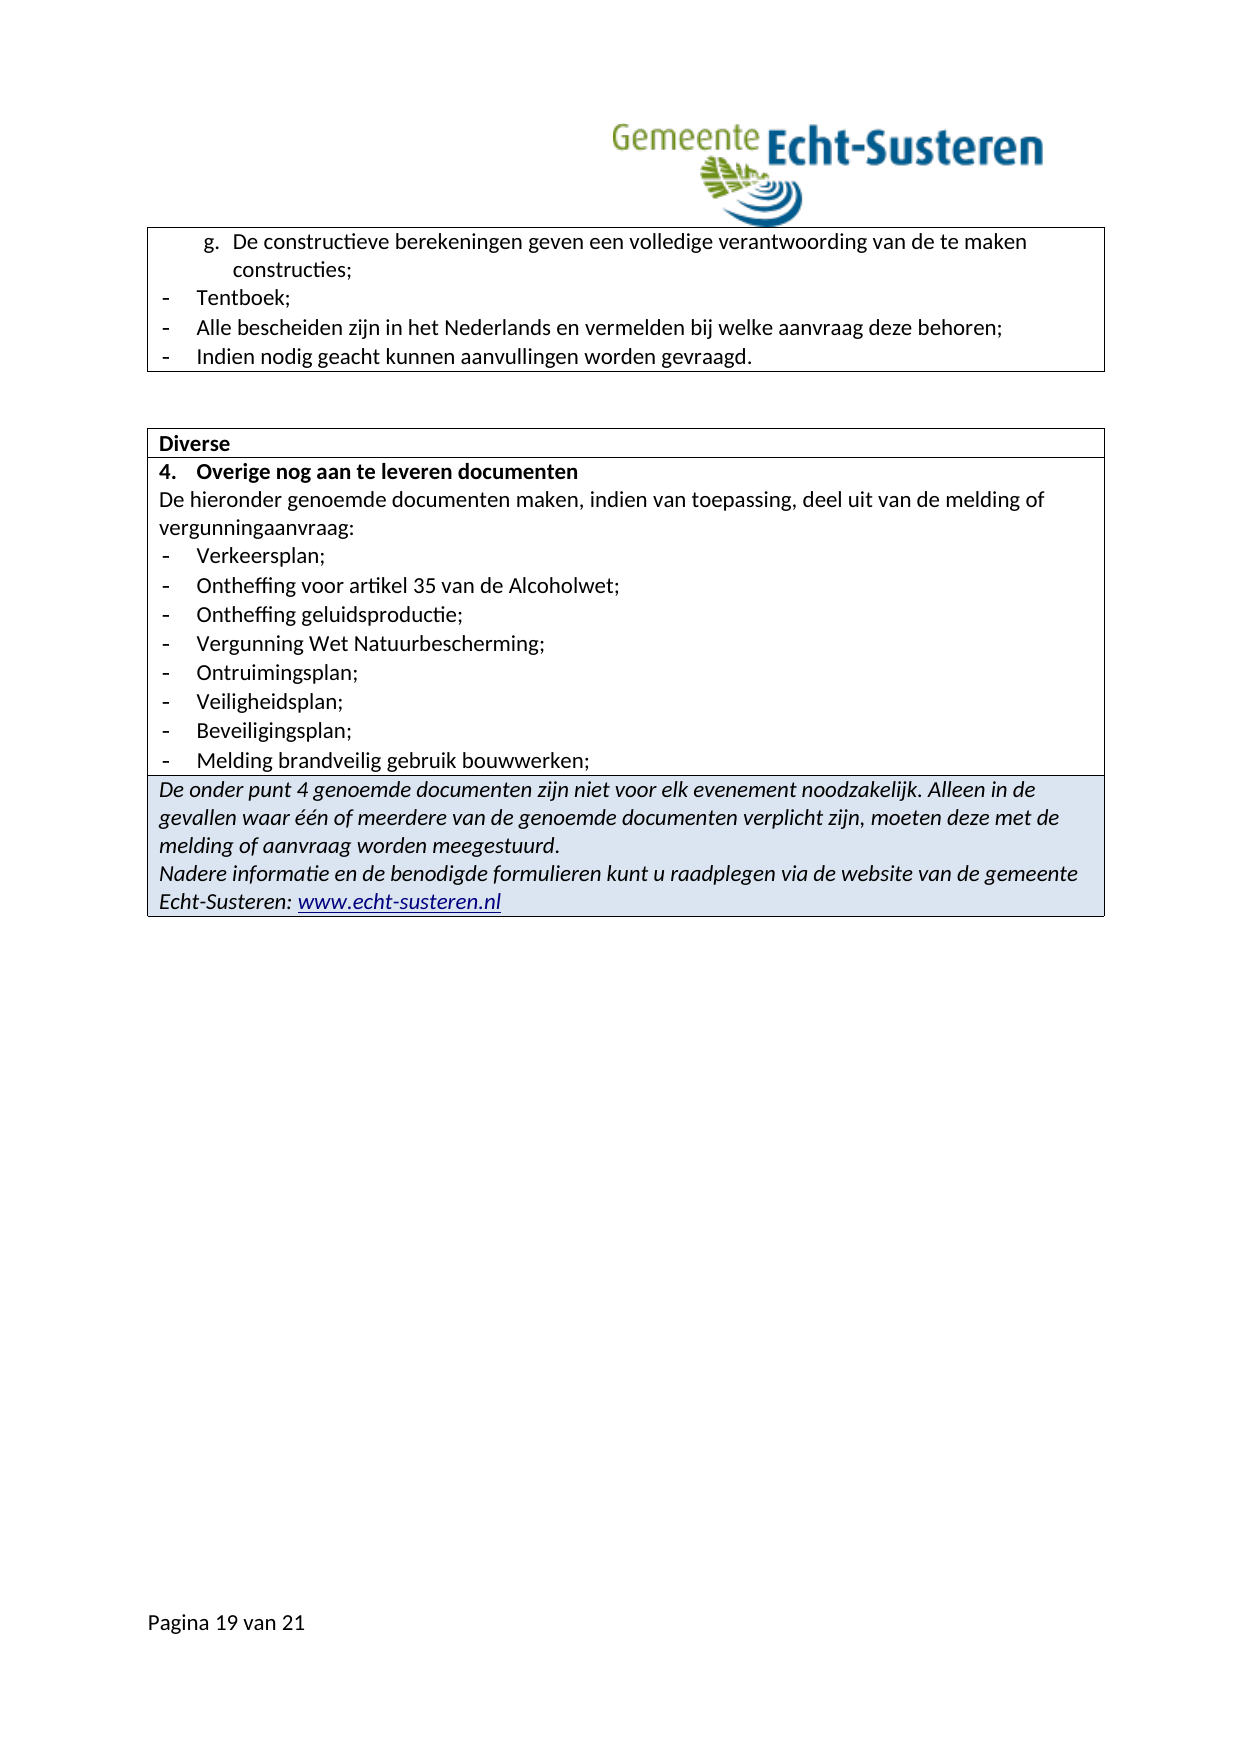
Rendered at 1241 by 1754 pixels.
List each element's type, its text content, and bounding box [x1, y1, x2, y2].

table_cell Gegevens en berekeningen bouwsels of andere tijdelijke constructies De onderstaande gegevens en berekeningen worden aangeleverd: Statische berekeningen van de constructie van het te plaatsen bouwsel(s) en/ of tijdelijke constructie(s); De constructieschematisering, geometrie, materiaaleigenschappen, profielafmetingen en de eigenschappen van de ondersteuning, inclusief motivering; Volledig uitgewerkte belastingen en belastingscombinaties; De toegepaste waarde voor de windsnelheid; Een duidelijke weergave van de maatgevende berekeningsresultaten; De constructieve berekeningen geven een volledige verantwoording van de te maken constructies; Computerberekeningen die voldoen aan het genoemde onder a tot en met e. Hierin zijn de in- en uitvoergegevens duidelijk herleidbaar; De constructieve berekeningen geven een volledige verantwoording van de te maken constructies; Tentboek; Alle bescheiden zijn in het Nederlands en vermelden bij welke aanvraag deze behoren; Indien nodig geacht kunnen aanvullingen worden gevraagd. [148, 228, 1104, 371]
table_cell Overige nog aan te leveren documenten De hieronder genoemde documenten maken, indien van toepassing, deel uit van de melding of vergunningaanvraag: Verkeersplan; Ontheffing voor artikel 35 van de Alcoholwet; Ontheffing geluidsproductie; Vergunning Wet Natuurbescherming; Ontruimingsplan; Veiligheidsplan; Beveiligingsplan; Melding brandveilig gebruik bouwwerken; [148, 458, 1104, 775]
table_header Diverse [148, 429, 1104, 457]
table_cell De onder punt 4 genoemde documenten zijn niet voor elk evenement noodzakelijk. Alleen in de gevallen waar één of meerdere van de genoemde documenten verplicht zijn, moeten deze met de melding of aanvraag worden meegestuurd. Nadere informatie en de benodigde formulieren kunt u raadplegen via de website van de gemeente Echt-Susteren: www.echt-susteren.nl [148, 776, 1104, 916]
